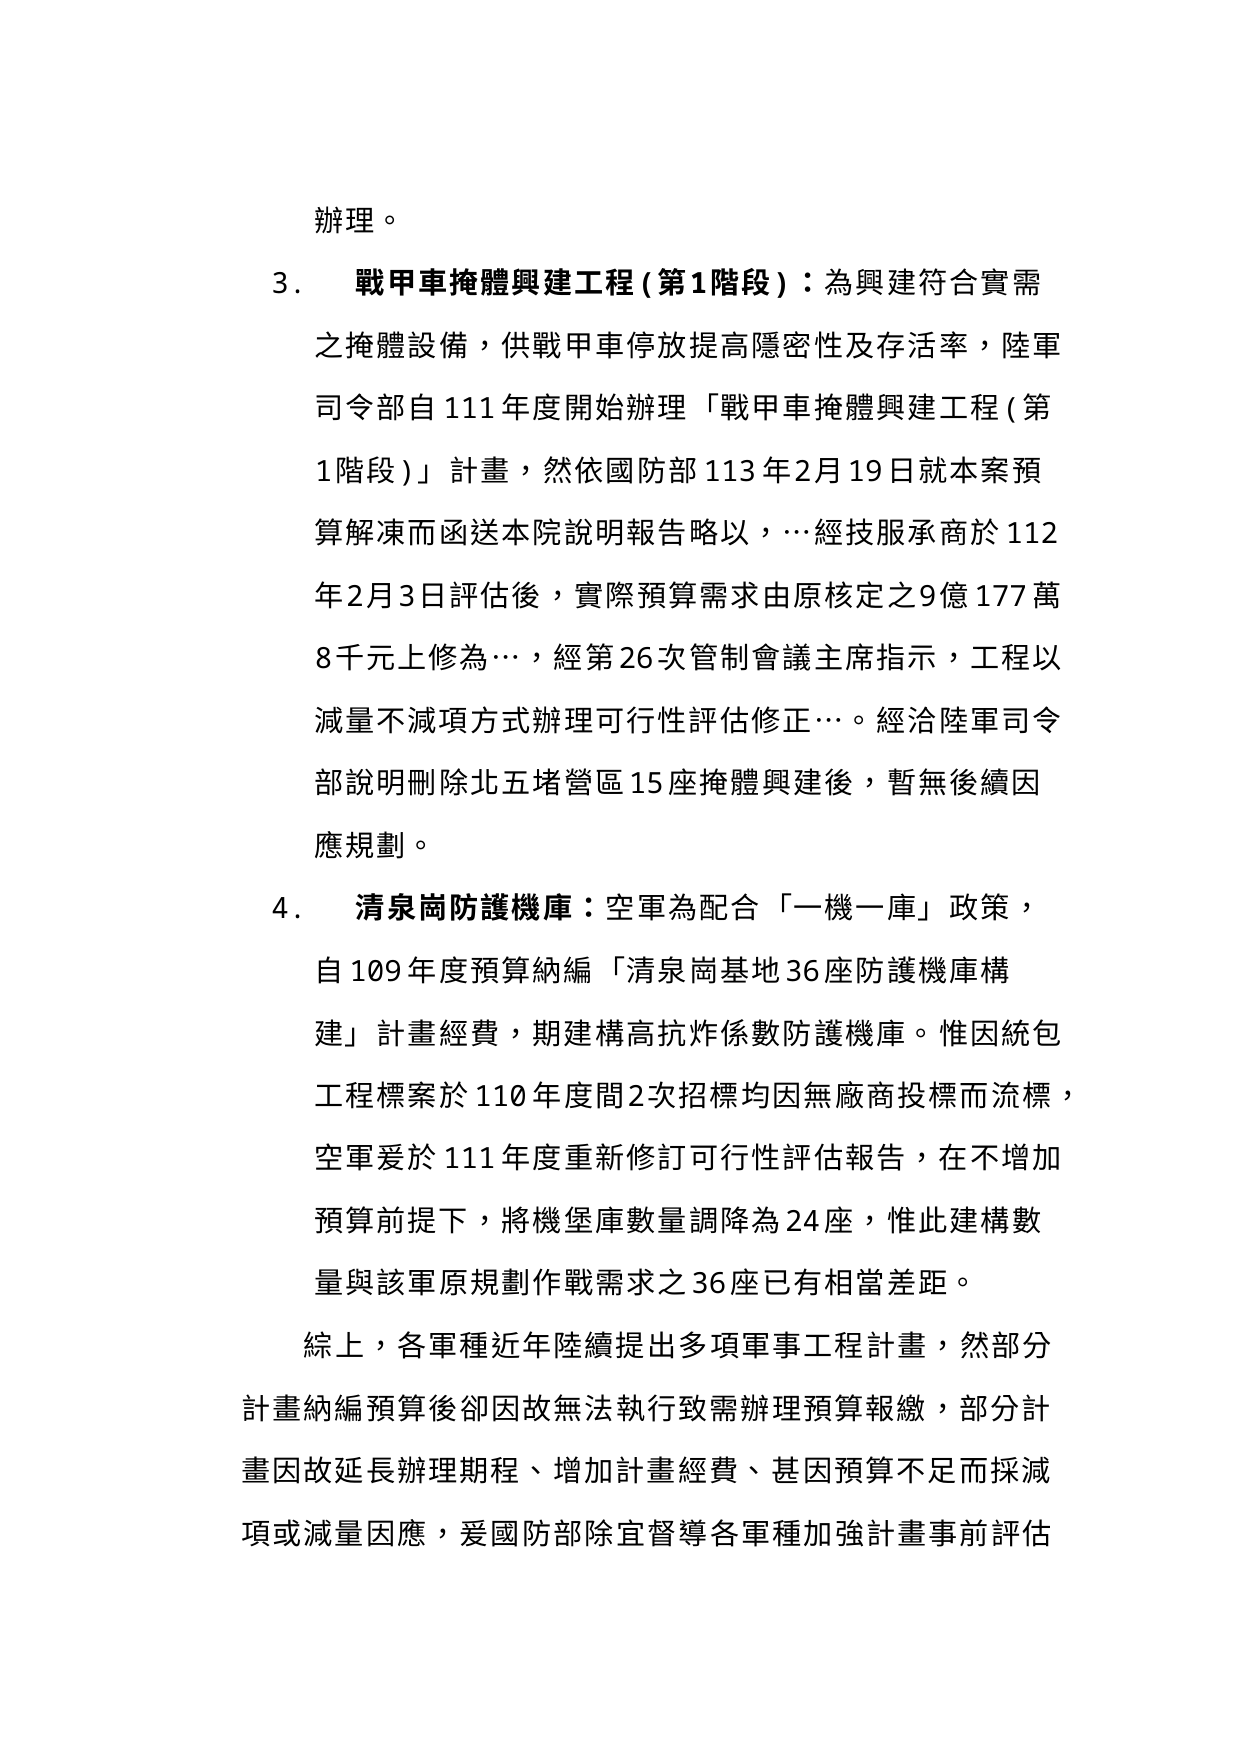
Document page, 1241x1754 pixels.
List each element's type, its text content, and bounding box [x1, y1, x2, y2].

list 裝訓部長安營區訓練場及裝訓部坑子口訓練場：陸軍司令部配合新型戰車接裝及因應後續訓練任務，自110年度開始辦理「裝訓部長安營區訓練場整建工程」及「裝訓部坑子口訓練場整建工程」等建案。揆該2項訓練場整建工程均因「專管廠商評估統包工程款與原核定預算金額不符」而將整建工程項目拆分2階段辦理，第1階段完工期程並由原規劃之112年度，分別延後至114及115年度；減項減量部分將俟第2階段再行規劃辦理。 [266, 177, 1063, 240]
text 綜上，各軍種近年陸續提出多項軍事工程計畫，然部分計畫納編預算後卻因故無法執行致需辦理預算報繳，部分計畫因故延長辦理期程、增加計畫經費、甚因預算不足而採減項或減量因應，爰國防部除宜督導各軍種加強計畫事前評估 [236, 1302, 1063, 1552]
list 清泉崗防護機庫：空軍為配合「一機一庫」政策，自109年度預算納編「清泉崗基地36座防護機庫構建」計畫經費，期建構高抗炸係數防護機庫。惟因統包工程標案於110年度間2次招標均因無廠商投標而流標，空軍爰於111年度重新修訂可行性評估報告，在不增加預算前提下，將機堡庫數量調降為24座，惟此建構數量與該軍原規劃作戰需求之36座已有相當差距。 [266, 865, 1063, 1302]
list 戰甲車掩體興建工程(第1階段)：為興建符合實需之掩體設備，供戰甲車停放提高隱密性及存活率，陸軍司令部自111年度開始辦理「戰甲車掩體興建工程(第1階段)」計畫，然依國防部113年2月19日就本案預算解凍而函送本院說明報告略以，…經技服承商於112年2月3日評估後，實際預算需求由原核定之9億177萬8千元上修為…，經第26次管制會議主席指示，工程以減量不減項方式辦理可行性評估修正…。經洽陸軍司令部說明刪除北五堵營區15座掩體興建後，暫無後續因應規劃。 [266, 240, 1063, 865]
